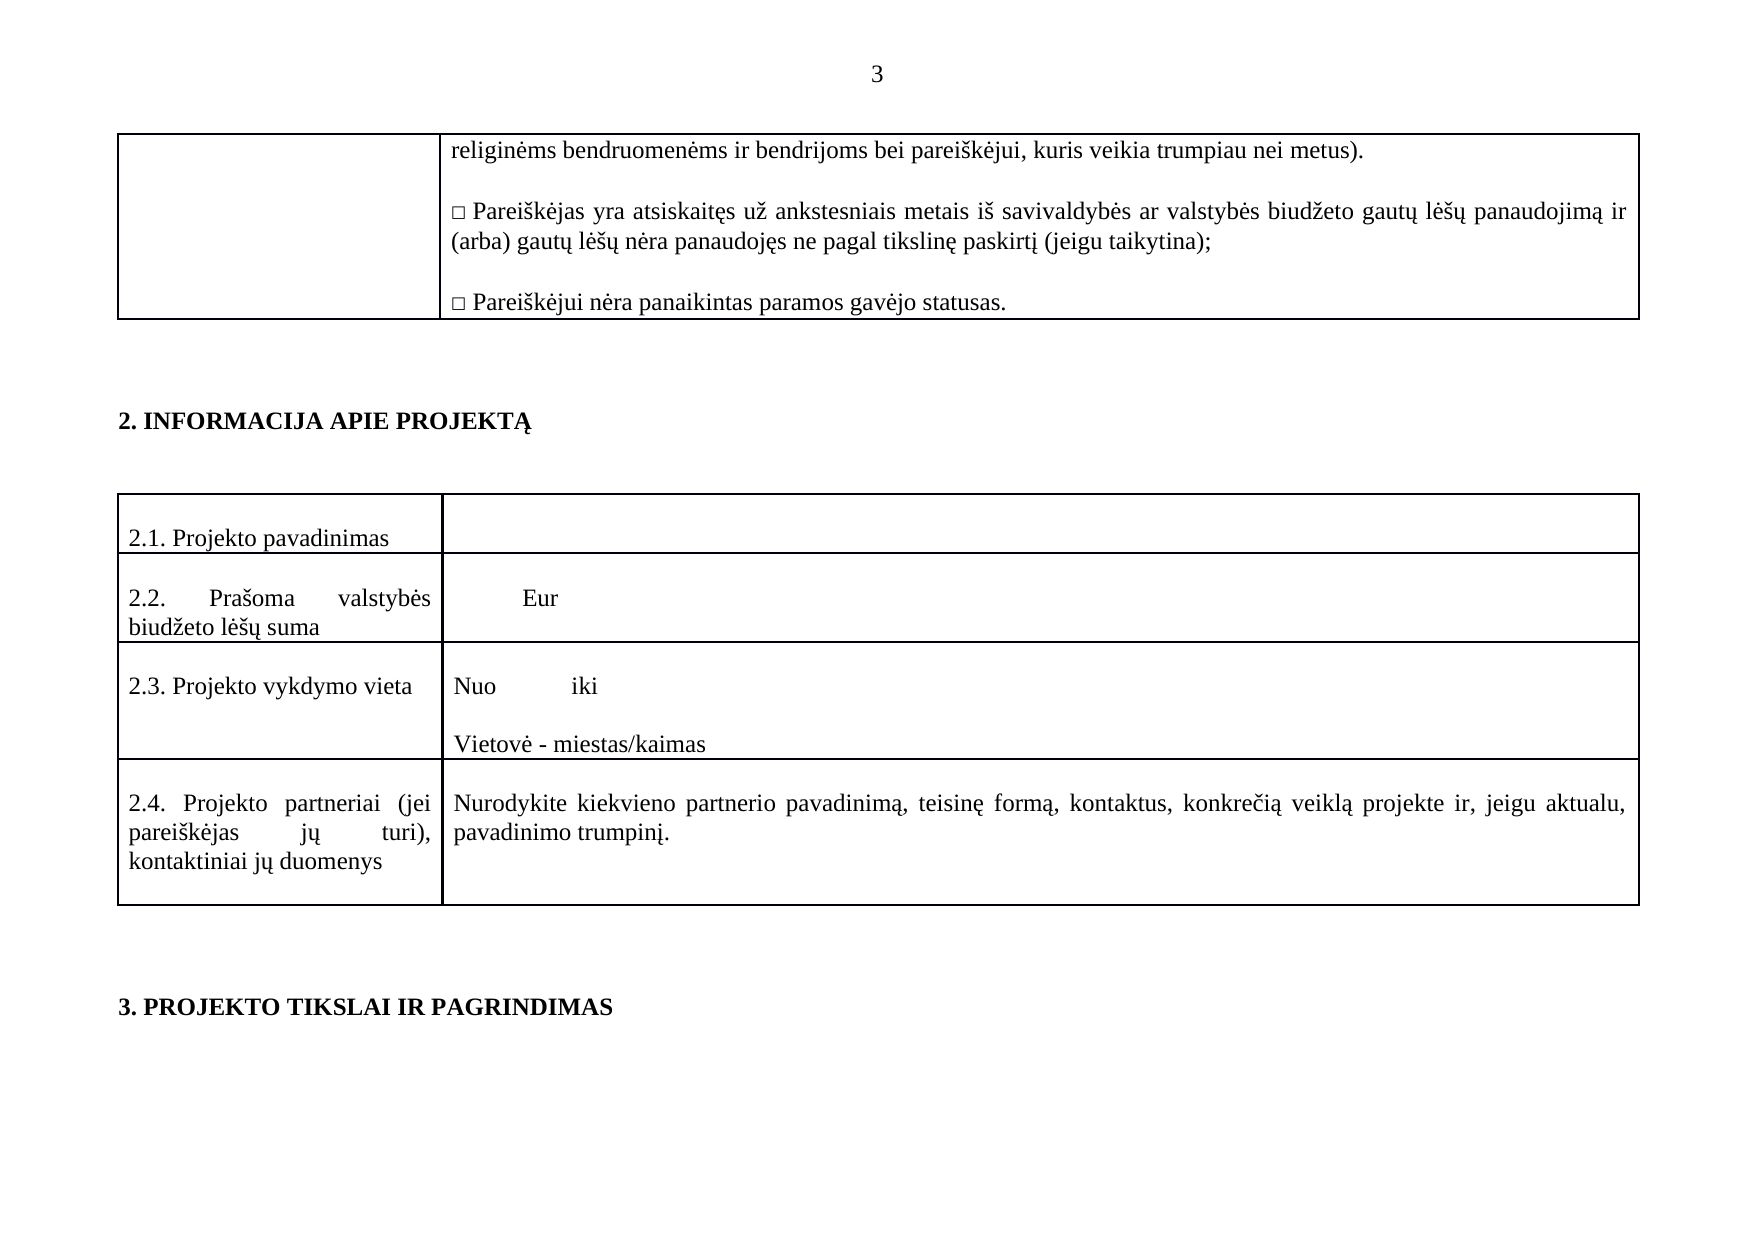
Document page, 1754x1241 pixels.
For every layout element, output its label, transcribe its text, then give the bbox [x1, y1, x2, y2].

text 3. PROJEKTO TIKSLAI IR PAGRINDIMAS [118, 992, 1636, 1021]
table_cell Eur [444, 554, 1638, 641]
table_cell Nurodykite kiekvieno partnerio pavadinimą, teisinę formą, kontaktus, konkrečią veiklą projekte ir, jeigu aktualu, pavadinimo trumpinį. [444, 760, 1638, 903]
table_cell [119, 135, 439, 318]
text 2. INFORMACIJA APIE PROJEKTĄ [118, 406, 1636, 435]
table_cell religinėms bendruomenėms ir bendrijoms bei pareiškėjui, kuris veikia trumpiau nei metus). ☐ Pareiškėjas yra atsiskaitęs už ankstesniais metais iš savivaldybės ar valstybės biudžeto gautų lėšų panaudojimą ir (arba) gautų lėšų nėra panaudojęs ne pagal tikslinę paskirtį (jeigu taikytina); ☐ Pareiškėjui nėra panaikintas paramos gavėjo statusas. [441, 135, 1638, 318]
table_cell 2.4. Projekto partneriai (jei pareiškėjas jų turi), kontaktiniai jų duomenys [119, 760, 441, 903]
table_cell 2.3. Projekto vykdymo vieta [119, 643, 441, 758]
table_cell Nuo iki Vietovė - miestas/kaimas [444, 643, 1638, 758]
table_header [444, 495, 1638, 552]
table_header 2.1. Projekto pavadinimas [119, 495, 441, 552]
table_cell 2.2. Prašoma valstybės biudžeto lėšų suma [119, 554, 441, 641]
